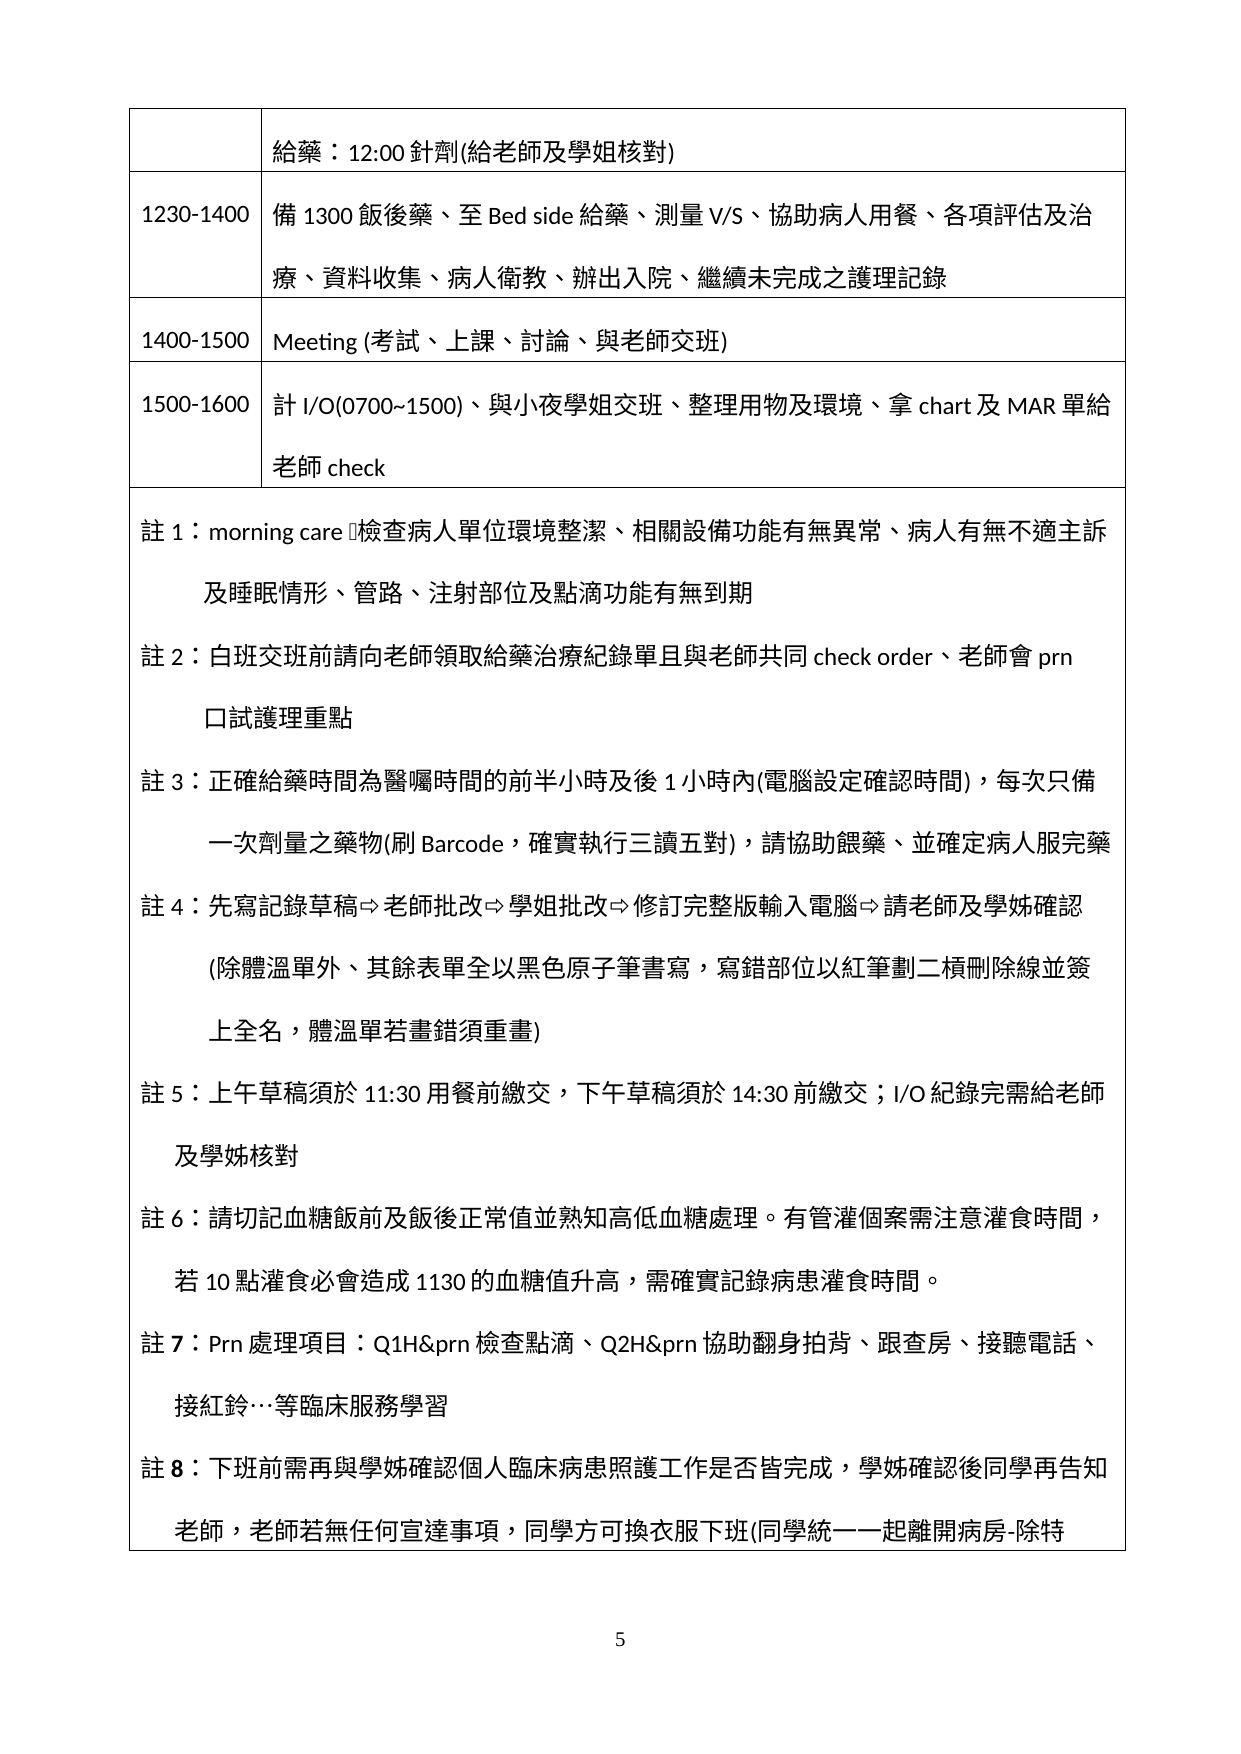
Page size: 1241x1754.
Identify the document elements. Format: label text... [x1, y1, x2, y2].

table_cell Meeting (考試、上課、討論、與老師交班) [262, 298, 1125, 361]
table_cell 給藥：12:00針劑(給老師及學姐核對) [262, 109, 1125, 171]
table_cell 1230-1400 [130, 172, 261, 297]
table_cell [130, 109, 261, 171]
table_cell 1500-1600 [130, 362, 261, 487]
table_cell 註1：morning care 檢查病人單位環境整潔、相關設備功能有無異常、病人有無不適主訴及睡眠情形、管路、注射部位及點滴功能有無到期 註2：白班交班前請向老師領取給藥治療紀錄單且與老師共同check order、老師會prn 口試護理重點 註3：正確給藥時間為醫囑時間的前半小時及後1小時內(電腦設定確認時間)，每次只備一次劑量之藥物(刷Barcode，確實執行三讀五對)，請協助餵藥、並確定病人服完藥 註4：先寫記錄草稿老師批改學姐批改修訂完整版輸入電腦請老師及學姊確認(除體溫單外、其餘表單全以黑色原子筆書寫，寫錯部位以紅筆劃二槓刪除線並簽上全名，體溫單若畫錯須重畫) 註5：上午草稿須於11:30用餐前繳交，下午草稿須於14:30前繳交；I/O紀錄完需給老師 及學姊核對 註6：請切記血糖飯前及飯後正常值並熟知高低血糖處理。有管灌個案需注意灌食時間， 若10點灌食必會造成1130的血糖值升高，需確實記錄病患灌食時間。 註7：Prn處理項目：Q1H&prn檢查點滴、Q2H&prn協助翻身拍背、跟查房、接聽電話、 接紅鈴…等臨床服務學習 註8：下班前需再與學姊確認個人臨床病患照護工作是否皆完成，學姊確認後同學再告知 老師，老師若無任何宣達事項，同學方可換衣服下班(同學統一一起離開病房-除特 [130, 488, 1125, 1550]
table_cell 備1300飯後藥、至Bed side給藥、測量V/S、協助病人用餐、各項評估及治療、資料收集、病人衛教、辦出入院、繼續未完成之護理記錄 [262, 172, 1125, 297]
table_cell 計I/O(0700~1500)、與小夜學姐交班、整理用物及環境、拿chart及MAR單給老師check [262, 362, 1125, 487]
table_cell 1400-1500 [130, 298, 261, 361]
